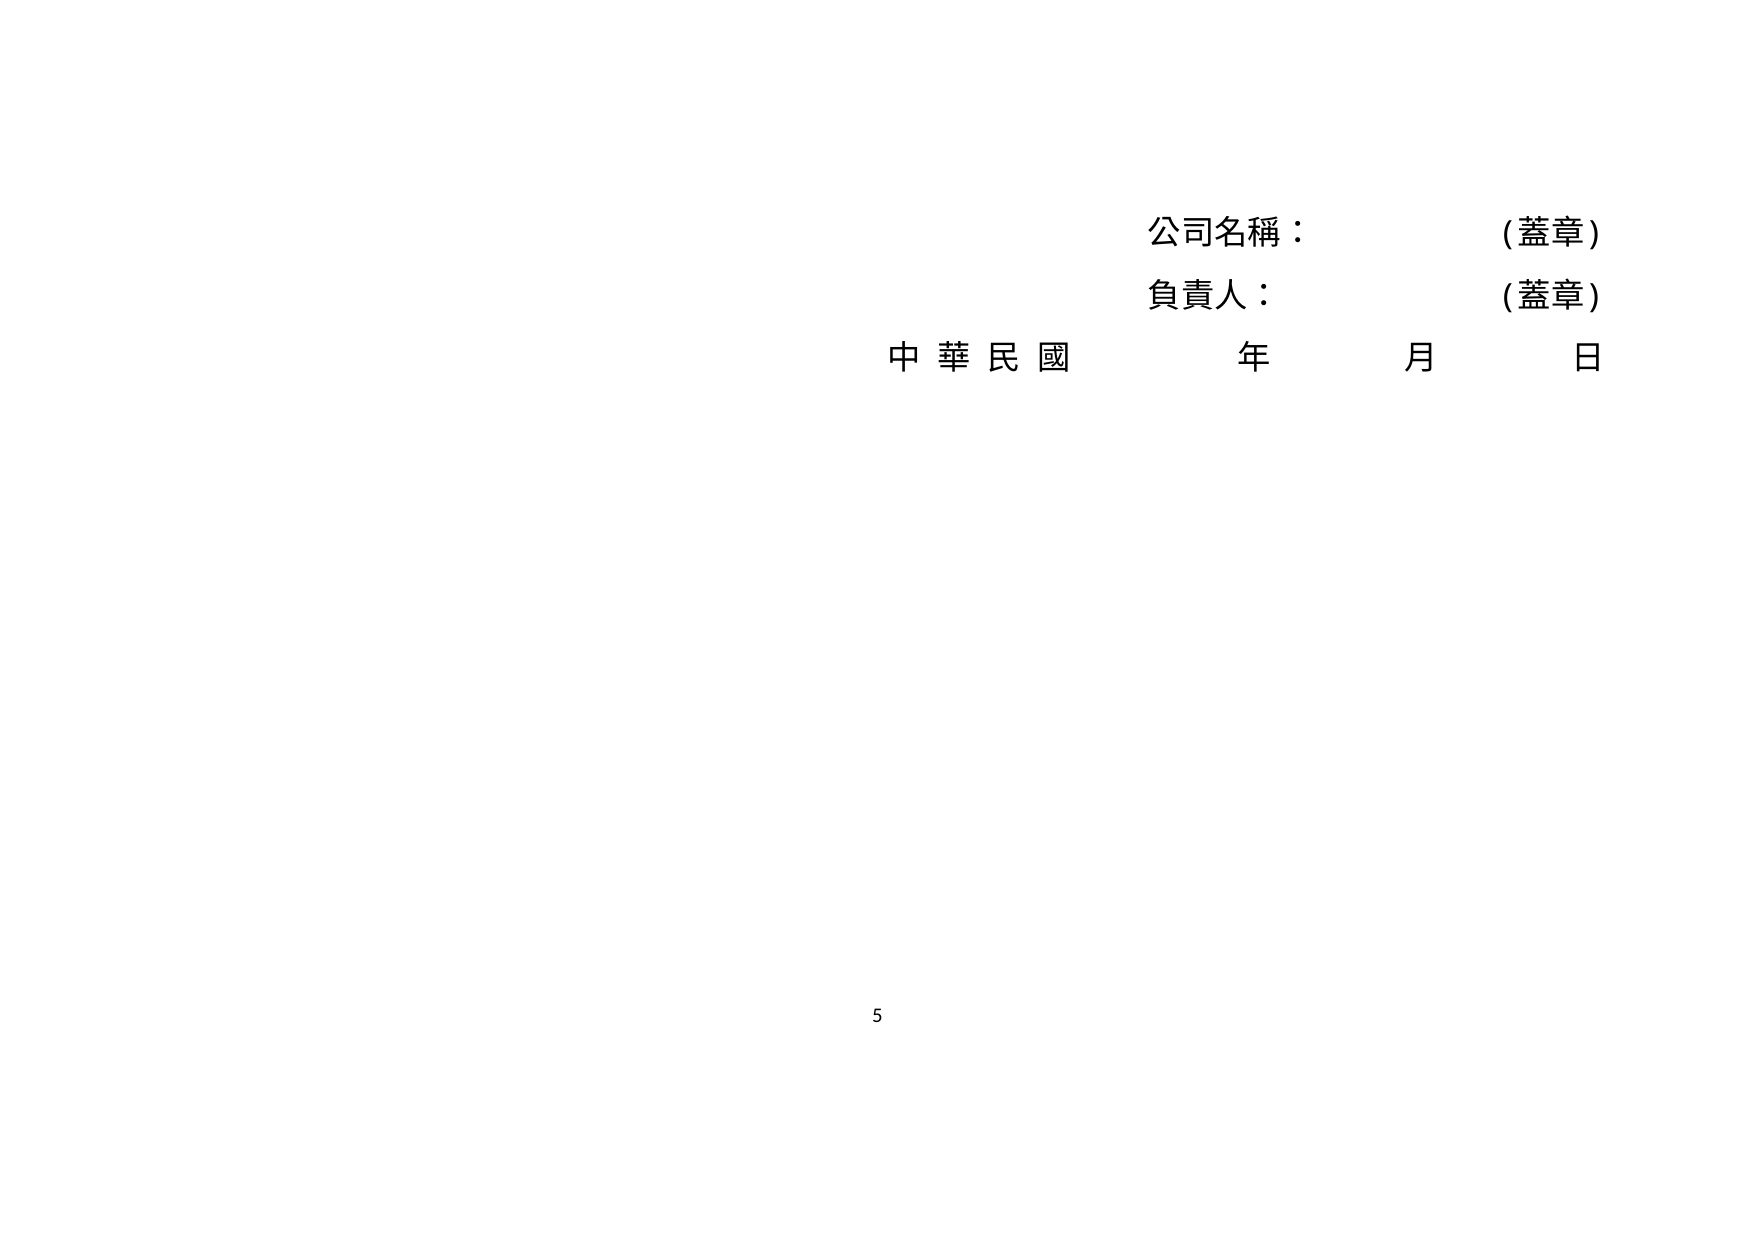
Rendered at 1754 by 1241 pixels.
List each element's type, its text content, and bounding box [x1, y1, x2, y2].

text 負責人： (蓋章) [450, 251, 1604, 313]
text 公司名稱： (蓋章) [450, 188, 1604, 251]
text 中 華 民 國 年 月 日 [150, 313, 1604, 376]
